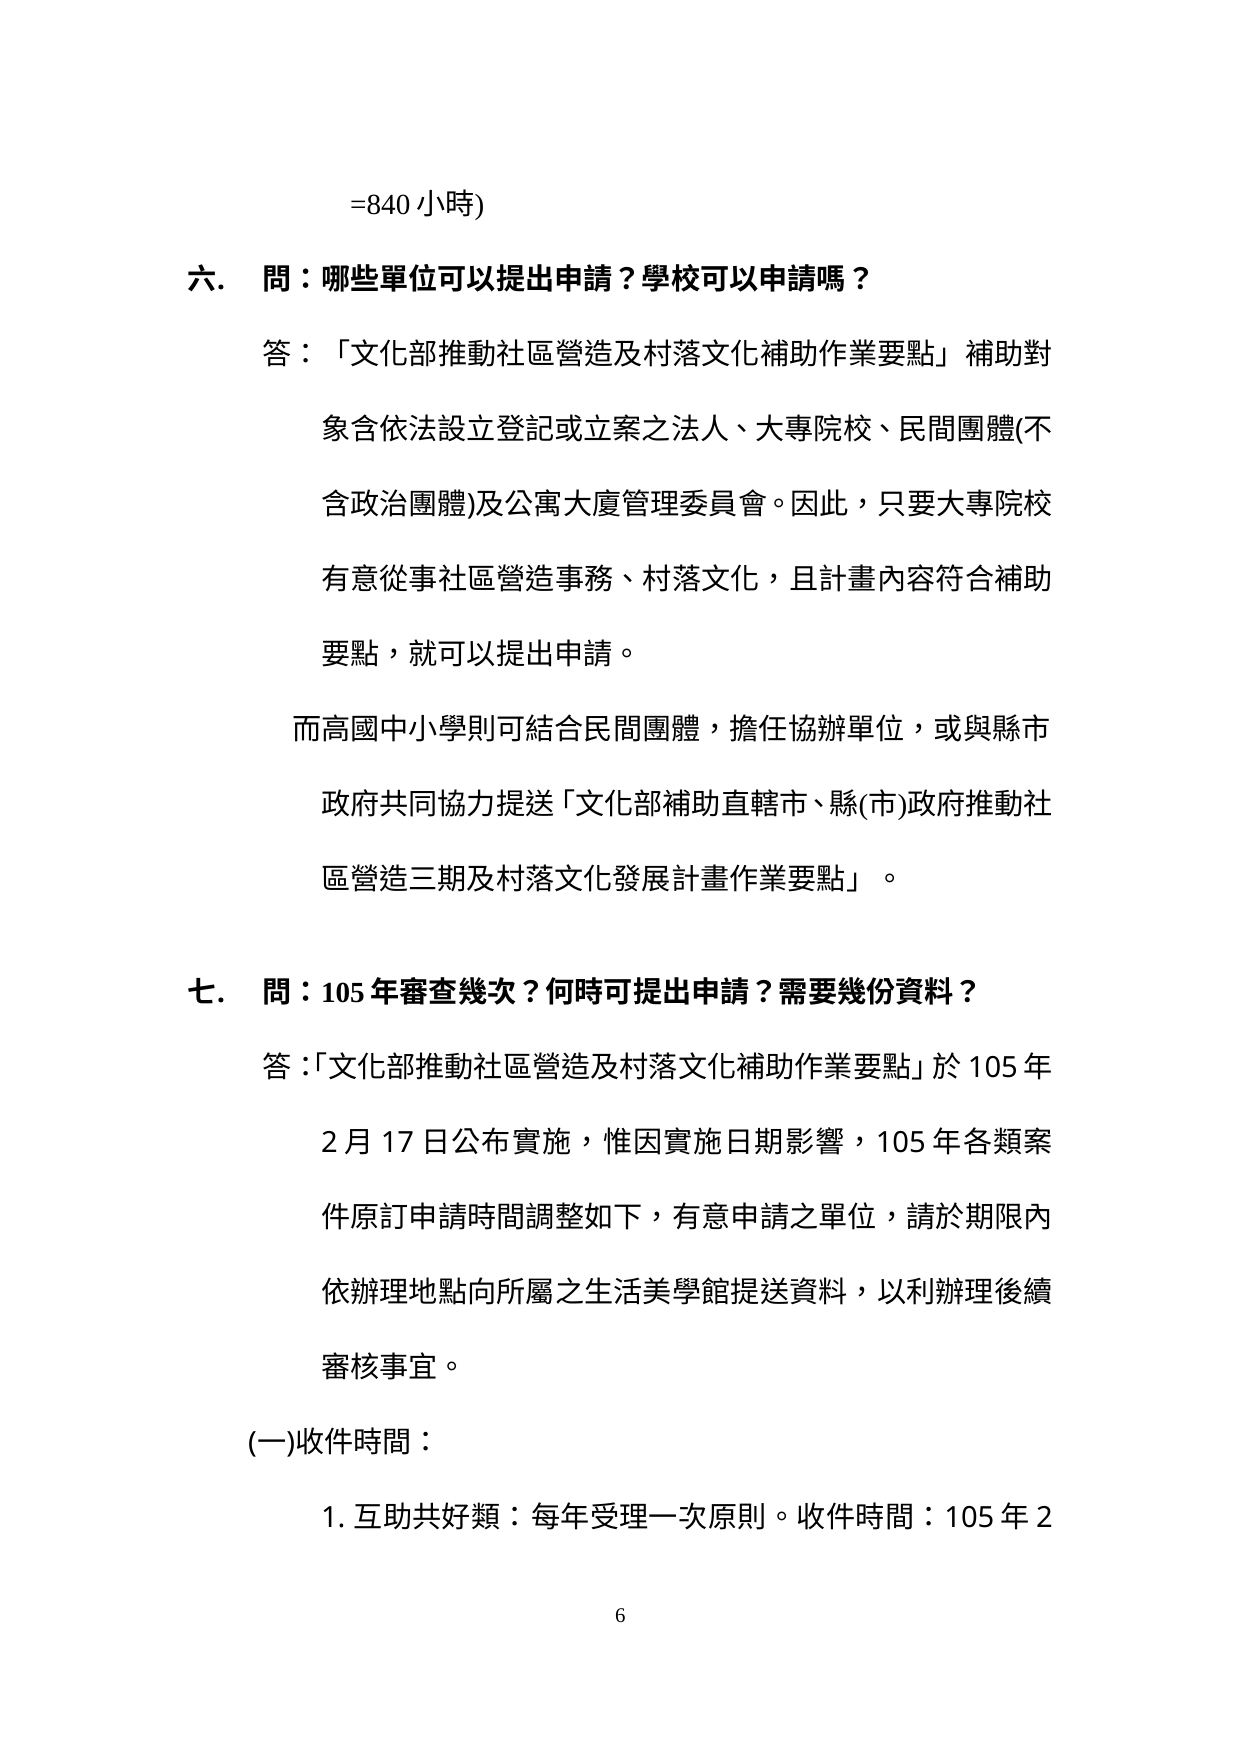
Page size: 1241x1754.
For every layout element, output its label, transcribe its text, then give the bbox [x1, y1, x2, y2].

text 1. 互助共好類：每年受理一次原則。收件時間：105年2 [321, 1477, 1053, 1552]
text (一)收件時間： [187, 1402, 1053, 1477]
text =840小時) [350, 164, 1053, 239]
list 問：哪些單位可以提出申請？學校可以申請嗎？ [187, 239, 1053, 314]
text 答：「文化部推動社區營造及村落文化補助作業要點」於105年2月17日公布實施，惟因實施日期影響，105年各類案件原訂申請時間調整如下，有意申請之單位，請於期限內，依辦理地點向所屬之生活美學館提送資料，以利辦理後續審核事宜。 [262, 1027, 1053, 1402]
list 問：105年審查幾次？何時可提出申請？需要幾份資料？ [187, 952, 1053, 1027]
text 而高國中小學則可結合民間團體，擔任協辦單位，或與縣市政府共同協力提送「文化部補助直轄市、縣(市)政府推動社區營造三期及村落文化發展計畫作業要點」。 [262, 689, 1053, 914]
text 答：「文化部推動社區營造及村落文化補助作業要點」補助對象含依法設立登記或立案之法人、大專院校、民間團體(不含政治團體)及公寓大廈管理委員會。因此，只要大專院校有意從事社區營造事務、村落文化，且計畫內容符合補助要點，就可以提出申請。 [262, 314, 1053, 689]
